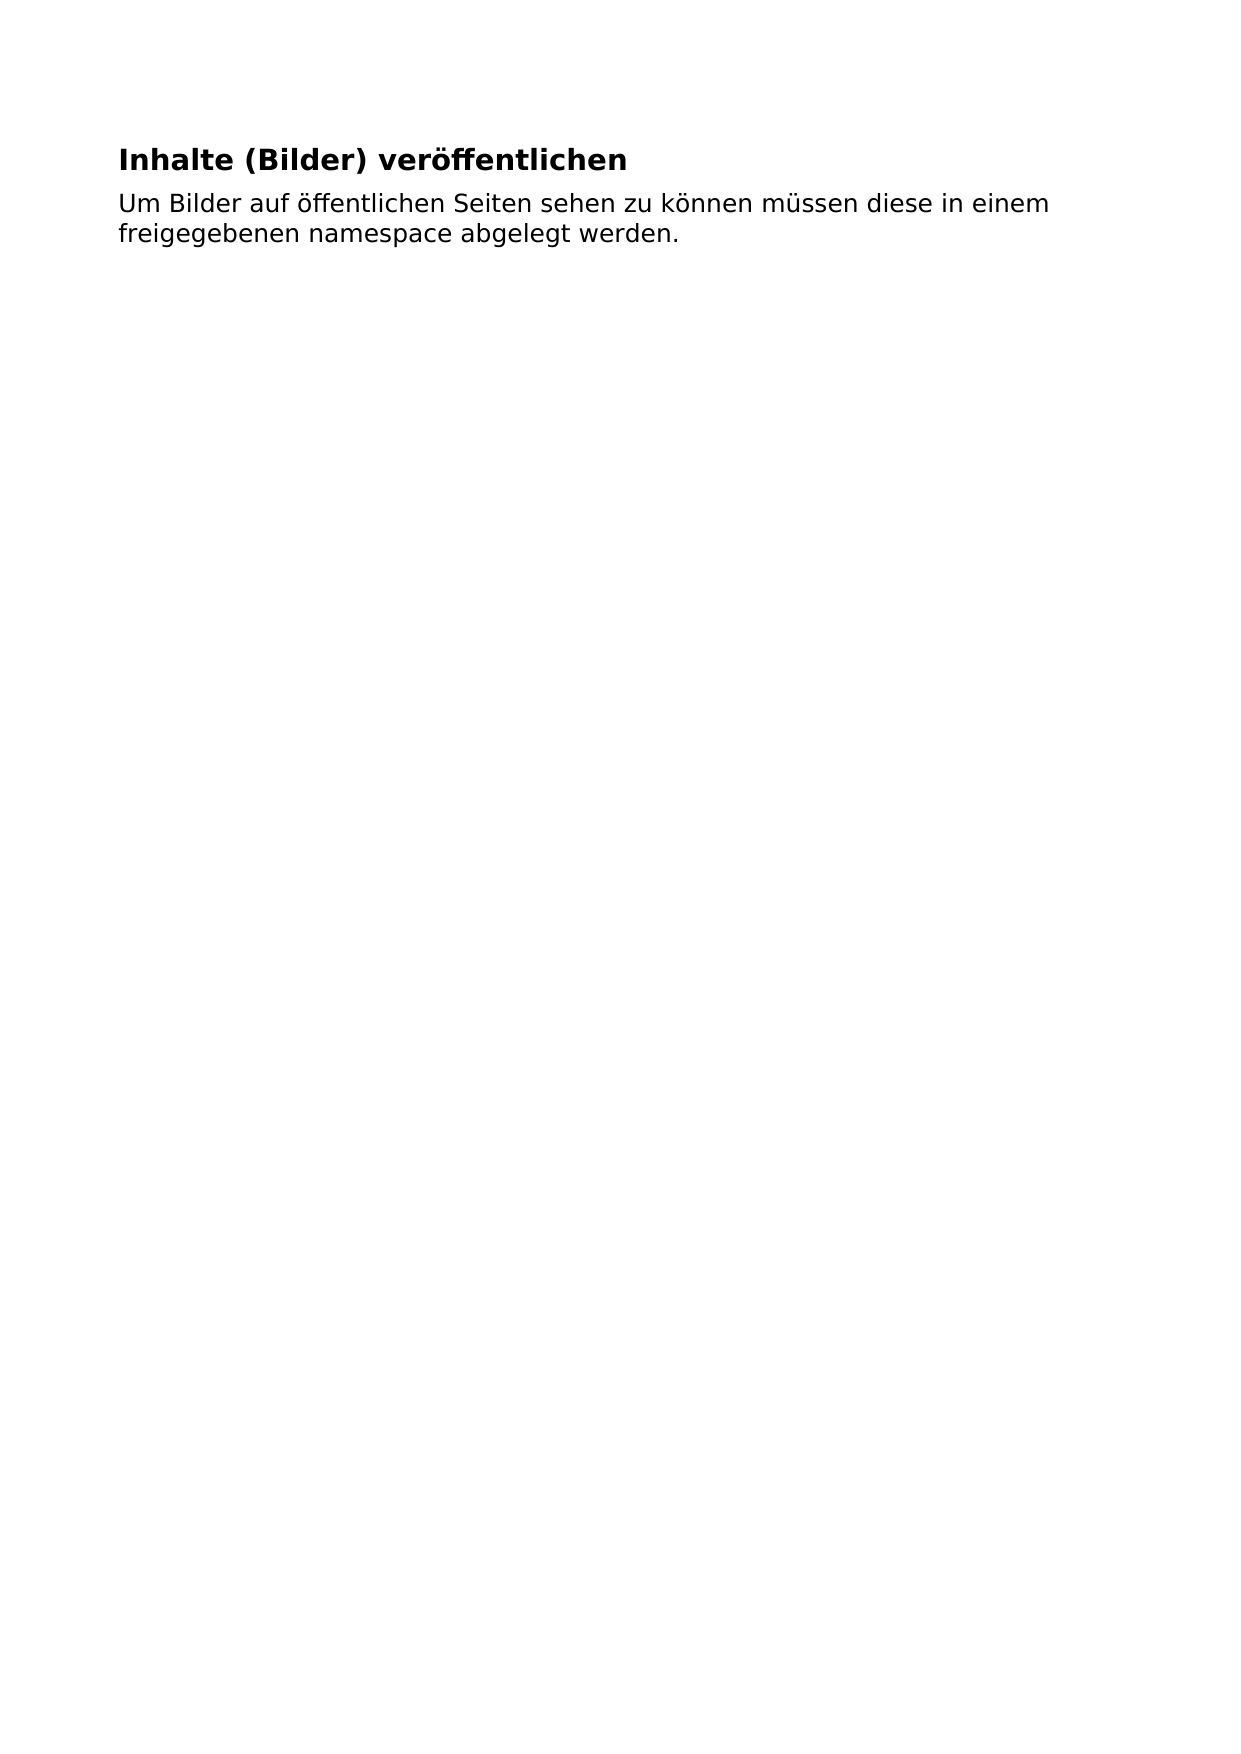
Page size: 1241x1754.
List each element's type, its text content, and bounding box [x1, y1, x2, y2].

text Um Bilder auf öffentlichen Seiten sehen zu können müssen diese in einem freigegebenen namespace abgelegt werden. [118, 189, 1122, 248]
subtitle Inhalte (Bilder) veröffentlichen [118, 143, 1122, 177]
